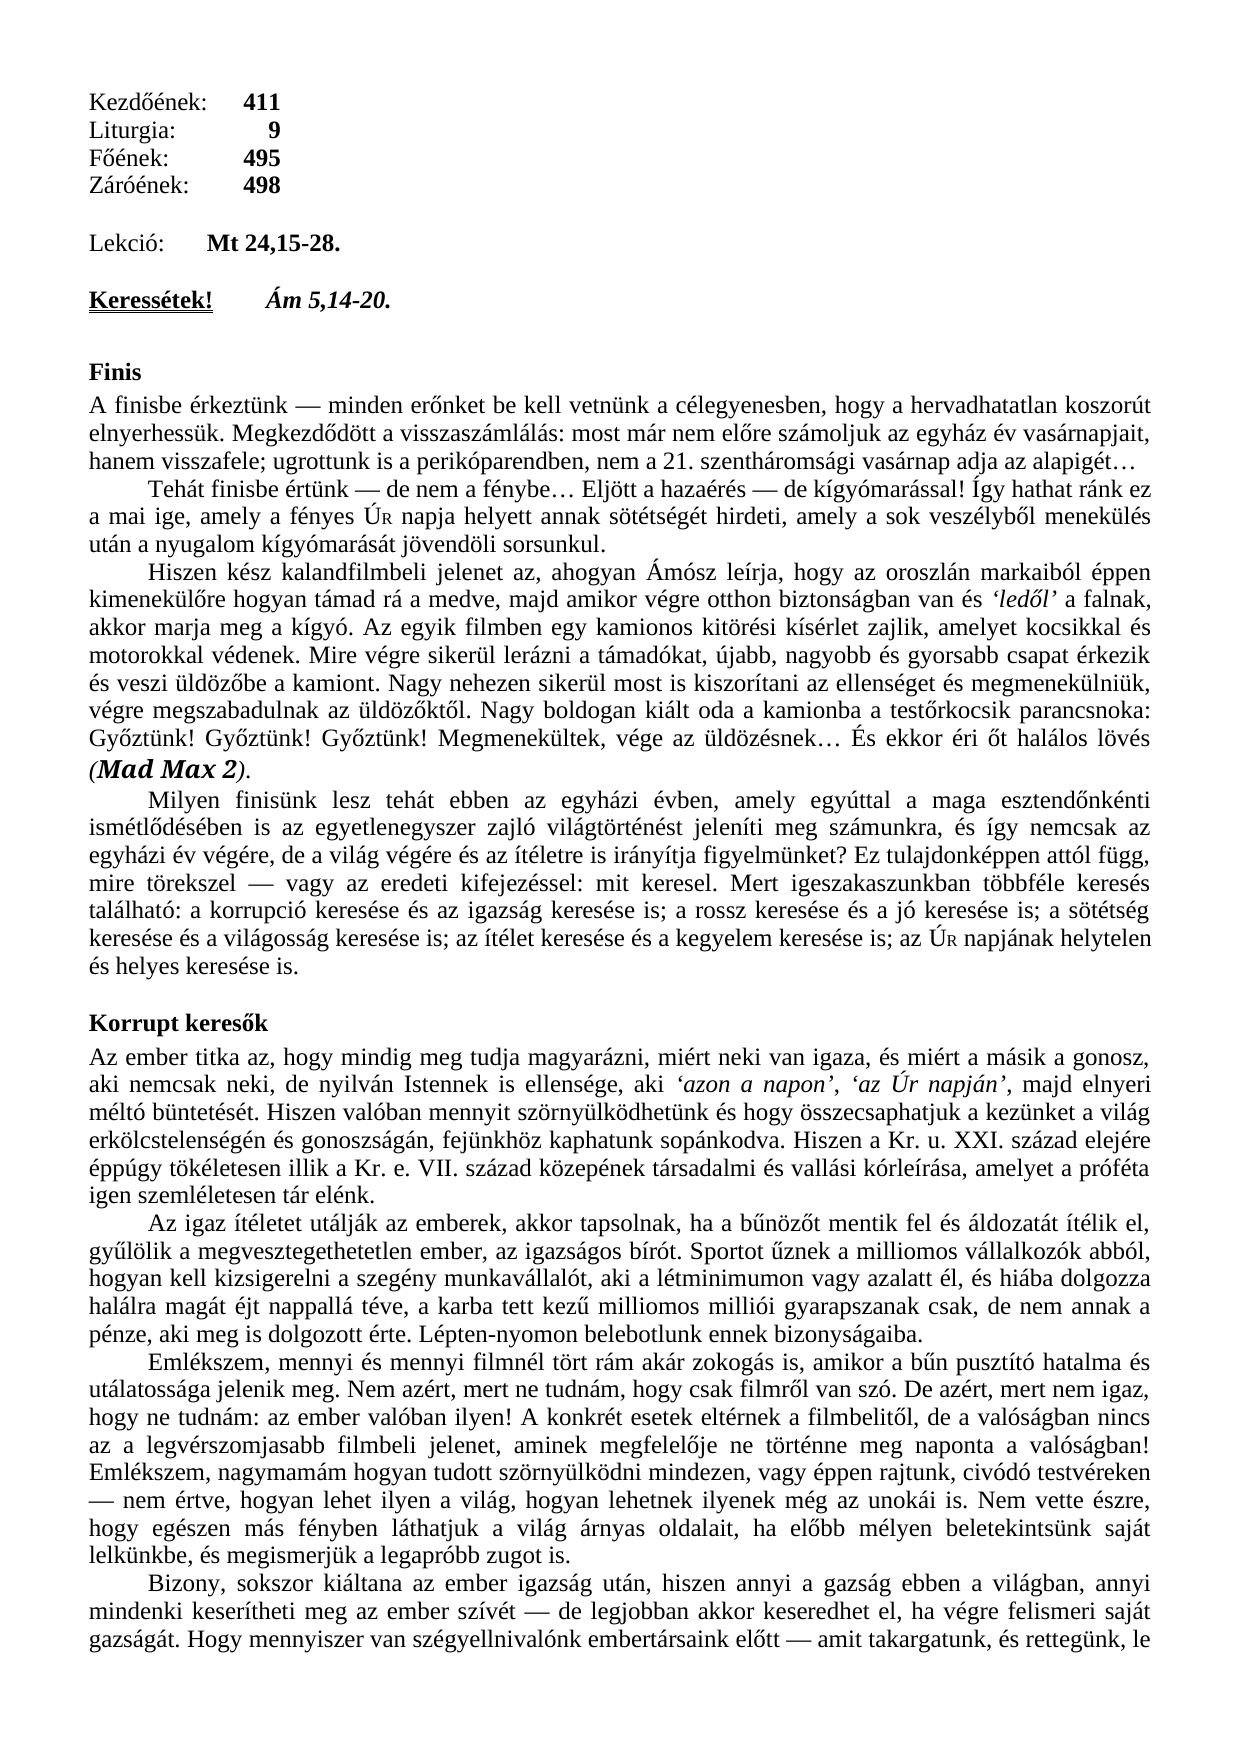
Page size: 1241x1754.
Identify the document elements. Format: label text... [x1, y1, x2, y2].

text Kezdőének: 411 [88, 88, 1152, 116]
text Milyen finisünk lesz tehát ebben az egyházi évben, amely egyúttal a maga esztendőnkénti ismétlődésében is az egyetlenegyszer zajló világtörténést jeleníti meg számunkra, és így nemcsak az egyházi év végére, de a világ végére és az ítéletre is irányítja figyelmünket? Ez tulajdonképpen attól függ, mire törekszel — vagy az eredeti kifejezéssel: mit keresel. Mert igeszakaszunkban többféle keresés található: a korrupció keresése és az igazság keresése is; a rossz keresése és a jó keresése is; a sötétség keresése és a világosság keresése is; az ítélet keresése és a kegyelem keresése is; az Úr napjának helytelen és helyes keresése is. [88, 786, 1152, 980]
text Emlékszem, mennyi és mennyi filmnél tört rám akár zokogás is, amikor a bűn pusztító hatalma és utálatossága jelenik meg. Nem azért, mert ne tudnám, hogy csak filmről van szó. De azért, mert nem igaz, hogy ne tudnám: az ember valóban ilyen! A konkrét esetek eltérnek a filmbelitől, de a valóságban nincs az a legvérszomjasabb filmbeli jelenet, aminek megfelelője ne történne meg naponta a valóságban! Emlékszem, nagymamám hogyan tudott szörnyülködni mindezen, vagy éppen rajtunk, civódó testvéreken — nem értve, hogyan lehet ilyen a világ, hogyan lehetnek ilyenek még az unokái is. Nem vette észre, hogy egészen más fényben láthatjuk a világ árnyas oldalait, ha előbb mélyen beletekintsünk saját lelkünkbe, és megismerjük a legapróbb zugot is. [88, 1348, 1152, 1569]
subtitle Finis [88, 358, 1152, 386]
text Főének: 495 [88, 144, 1152, 172]
text Az igaz ítéletet utálják az emberek, akkor tapsolnak, ha a bűnözőt mentik fel és áldozatát ítélik el, gyűlölik a megvesztegethetetlen ember, az igazságos bírót. Sportot űznek a milliomos vállalkozók abból, hogyan kell kizsigerelni a szegény munkavállalót, aki a létminimumon vagy azalatt él, és hiába dolgozza halálra magát éjt nappallá téve, a karba tett kezű milliomos milliói gyarapszanak csak, de nem annak a pénze, aki meg is dolgozott érte. Lépten-nyomon belebotlunk ennek bizonyságaiba. [88, 1209, 1152, 1348]
text Lekció: Mt 24,15-28. [88, 229, 1152, 257]
text Záróének: 498 [88, 172, 1152, 199]
subtitle Korrupt keresők [88, 1009, 1152, 1037]
text Bizony, sokszor kiáltana az ember igazság után, hiszen annyi a gazság ebben a világban, annyi mindenki keserítheti meg az ember szívét — de legjobban akkor keseredhet el, ha végre felismeri saját gazságát. Hogy mennyiszer van szégyellnivalónk embertársaink előtt — amit takargatunk, és rettegünk, le [88, 1569, 1152, 1652]
text Tehát finisbe értünk — de nem a fénybe… Eljött a hazaérés — de kígyómarással! Így hathat ránk ez a mai ige, amely a fényes Úr napja helyett annak sötétségét hirdeti, amely a sok veszélyből menekülés után a nyugalom kígyómarását jövendöli sorsunkul. [88, 475, 1152, 558]
text Keressétek! Ám 5,14-20. [88, 286, 1152, 314]
text Az ember titka az, hogy mindig meg tudja magyarázni, miért neki van igaza, és miért a másik a gonosz, aki nemcsak neki, de nyilván Istennek is ellensége, aki ‘azon a napon’, ‘az Úr napján’, majd elnyeri méltó büntetését. Hiszen valóban mennyit szörnyülködhetünk és hogy összecsaphatjuk a kezünket a világ erkölcstelenségén és gonoszságán, fejünkhöz kaphatunk sopánkodva. Hiszen a Kr. u. XXI. század elejére éppúgy tökéletesen illik a Kr. e. VII. század közepének társadalmi és vallási kórleírása, amelyet a próféta igen szemléletesen tár elénk. [88, 1043, 1152, 1209]
text A finisbe érkeztünk — minden erőnket be kell vetnünk a célegyenesben, hogy a hervadhatatlan koszorút elnyerhessük. Megkezdődött a visszaszámlálás: most már nem előre számoljuk az egyház év vasárnapjait, hanem visszafele; ugrottunk is a perikóparendben, nem a 21. szentháromsági vasárnap adja az alapigét… [88, 392, 1152, 475]
text Hiszen kész kalandfilmbeli jelenet az, ahogyan Ámósz leírja, hogy az oroszlán markaiból éppen kimenekülőre hogyan támad rá a medve, majd amikor végre otthon biztonságban van és ‘ledől’ a falnak, akkor marja meg a kígyó. Az egyik filmben egy kamionos kitörési kísérlet zajlik, amelyet kocsikkal és motorokkal védenek. Mire végre sikerül lerázni a támadókat, újabb, nagyobb és gyorsabb csapat érkezik és veszi üldözőbe a kamiont. Nagy nehezen sikerül most is kiszorítani az ellenséget és megmenekülniük, végre megszabadulnak az üldözőktől. Nagy boldogan kiált oda a kamionba a testőrkocsik parancsnoka: Győztünk! Győztünk! Győztünk! Megmenekültek, vége az üldözésnek… És ekkor éri őt halálos lövés (Mad Max 2). [88, 558, 1152, 786]
text Liturgia: 9 [88, 116, 1152, 144]
